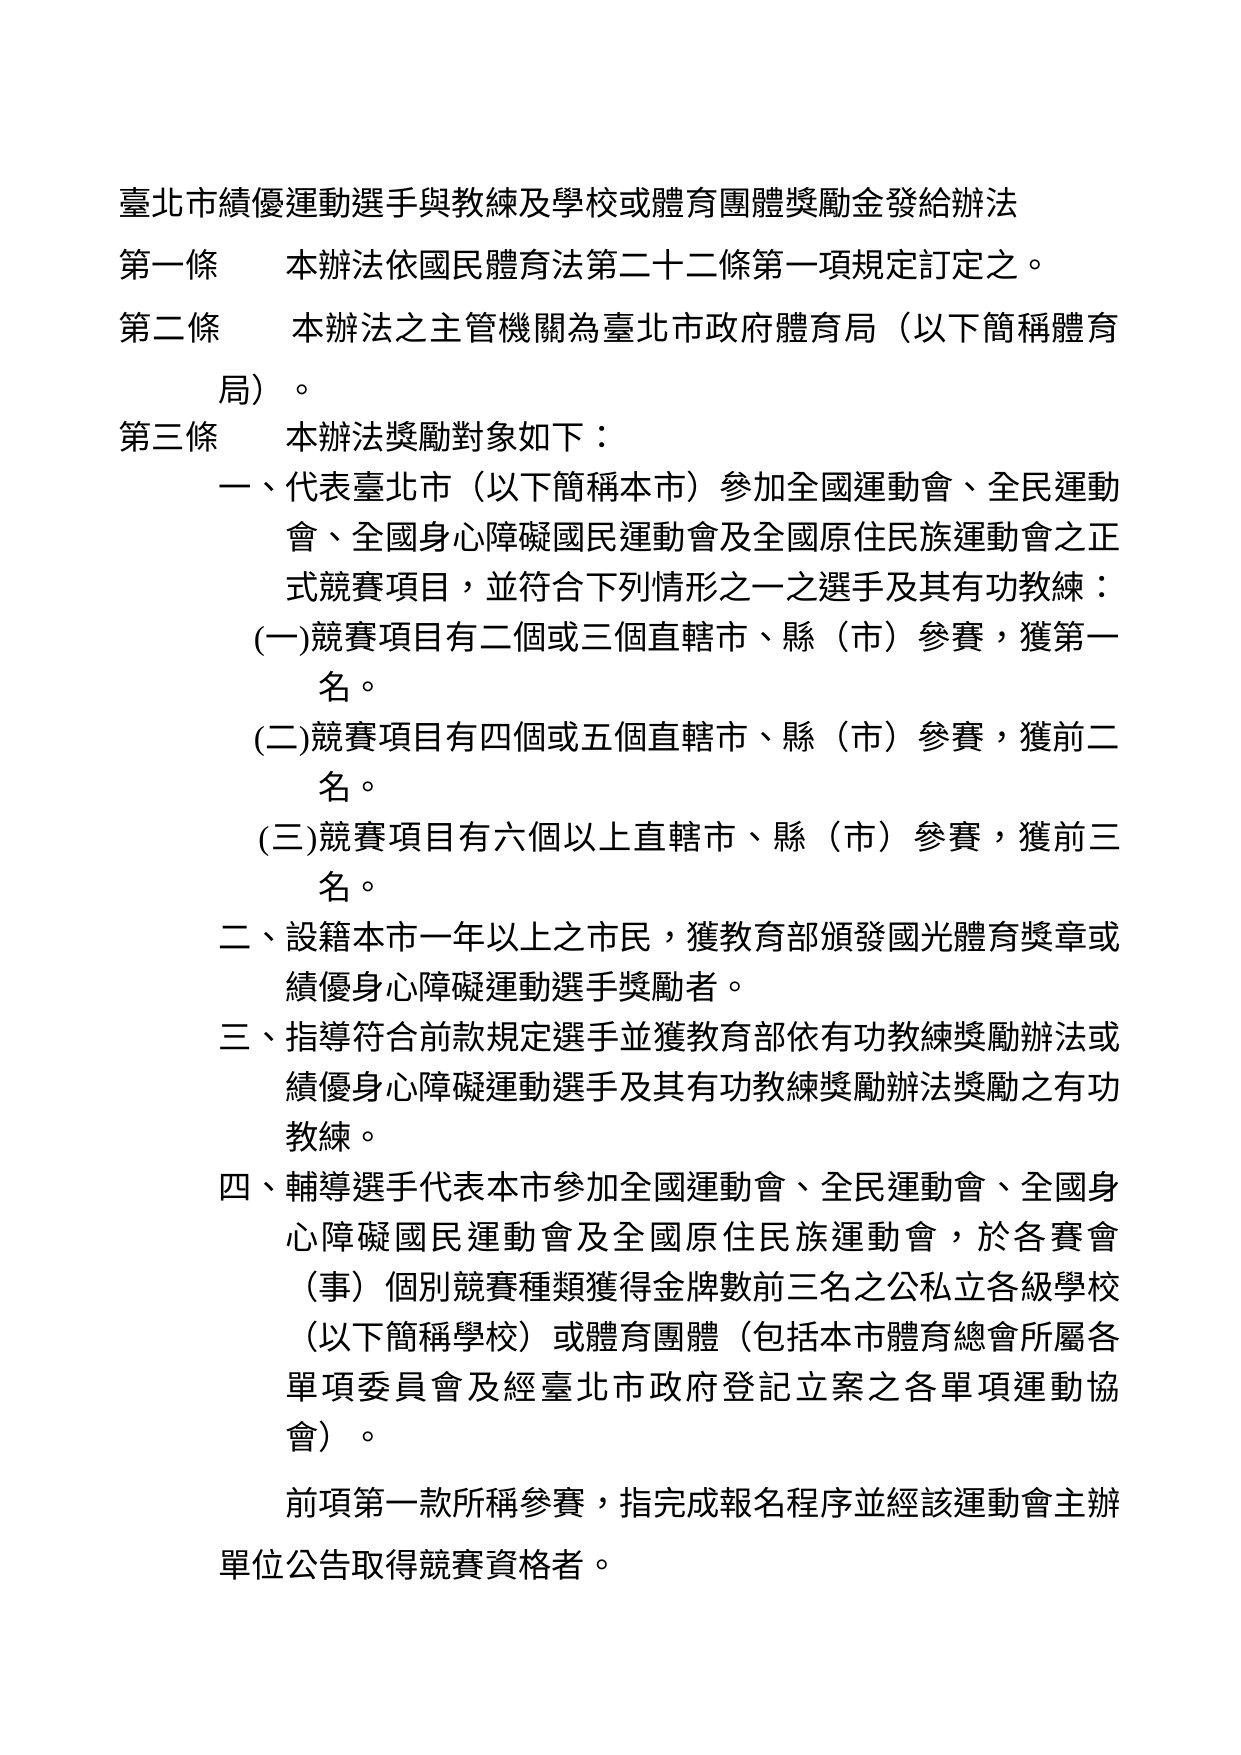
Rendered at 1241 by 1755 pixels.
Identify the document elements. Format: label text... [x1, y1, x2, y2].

text (二)競賽項目有四個或五個直轄市、縣（市）參賽，獲前二名。 [118, 709, 1122, 809]
text 第一條 本辦法依國民體育法第二十二條第一項規定訂定之。 [118, 222, 1122, 284]
text 第三條 本辦法獎勵對象如下： [118, 409, 1122, 459]
text 臺北市績優運動選手與教練及學校或體育團體獎勵金發給辦法 [118, 159, 1122, 222]
text (一)競賽項目有二個或三個直轄市、縣（市）參賽，獲第一名。 [118, 609, 1122, 709]
text 前項第一款所稱參賽，指完成報名程序並經該運動會主辦單位公告取得競賽資格者。 [118, 1459, 1122, 1584]
text 四、輔導選手代表本市參加全國運動會、全民運動會、全國身心障礙國民運動會及全國原住民族運動會，於各賽會（事）個別競賽種類獲得金牌數前三名之公私立各級學校（以下簡稱學校）或體育團體（包括本市體育總會所屬各單項委員會及經臺北市政府登記立案之各單項運動協會）。 [118, 1159, 1122, 1459]
text 一、代表臺北市（以下簡稱本市）參加全國運動會、全民運動會、全國身心障礙國民運動會及全國原住民族運動會之正式競賽項目，並符合下列情形之一之選手及其有功教練： [118, 459, 1122, 609]
text 第二條 本辦法之主管機關為臺北市政府體育局（以下簡稱體育局）。 [118, 284, 1122, 409]
text 三、指導符合前款規定選手並獲教育部依有功教練獎勵辦法或績優身心障礙運動選手及其有功教練獎勵辦法獎勵之有功教練。 [118, 1009, 1122, 1159]
text 二、設籍本市一年以上之市民，獲教育部頒發國光體育獎章或績優身心障礙運動選手獎勵者。 [118, 909, 1122, 1009]
text (三)競賽項目有六個以上直轄市、縣（市）參賽，獲前三名。 [118, 809, 1122, 909]
